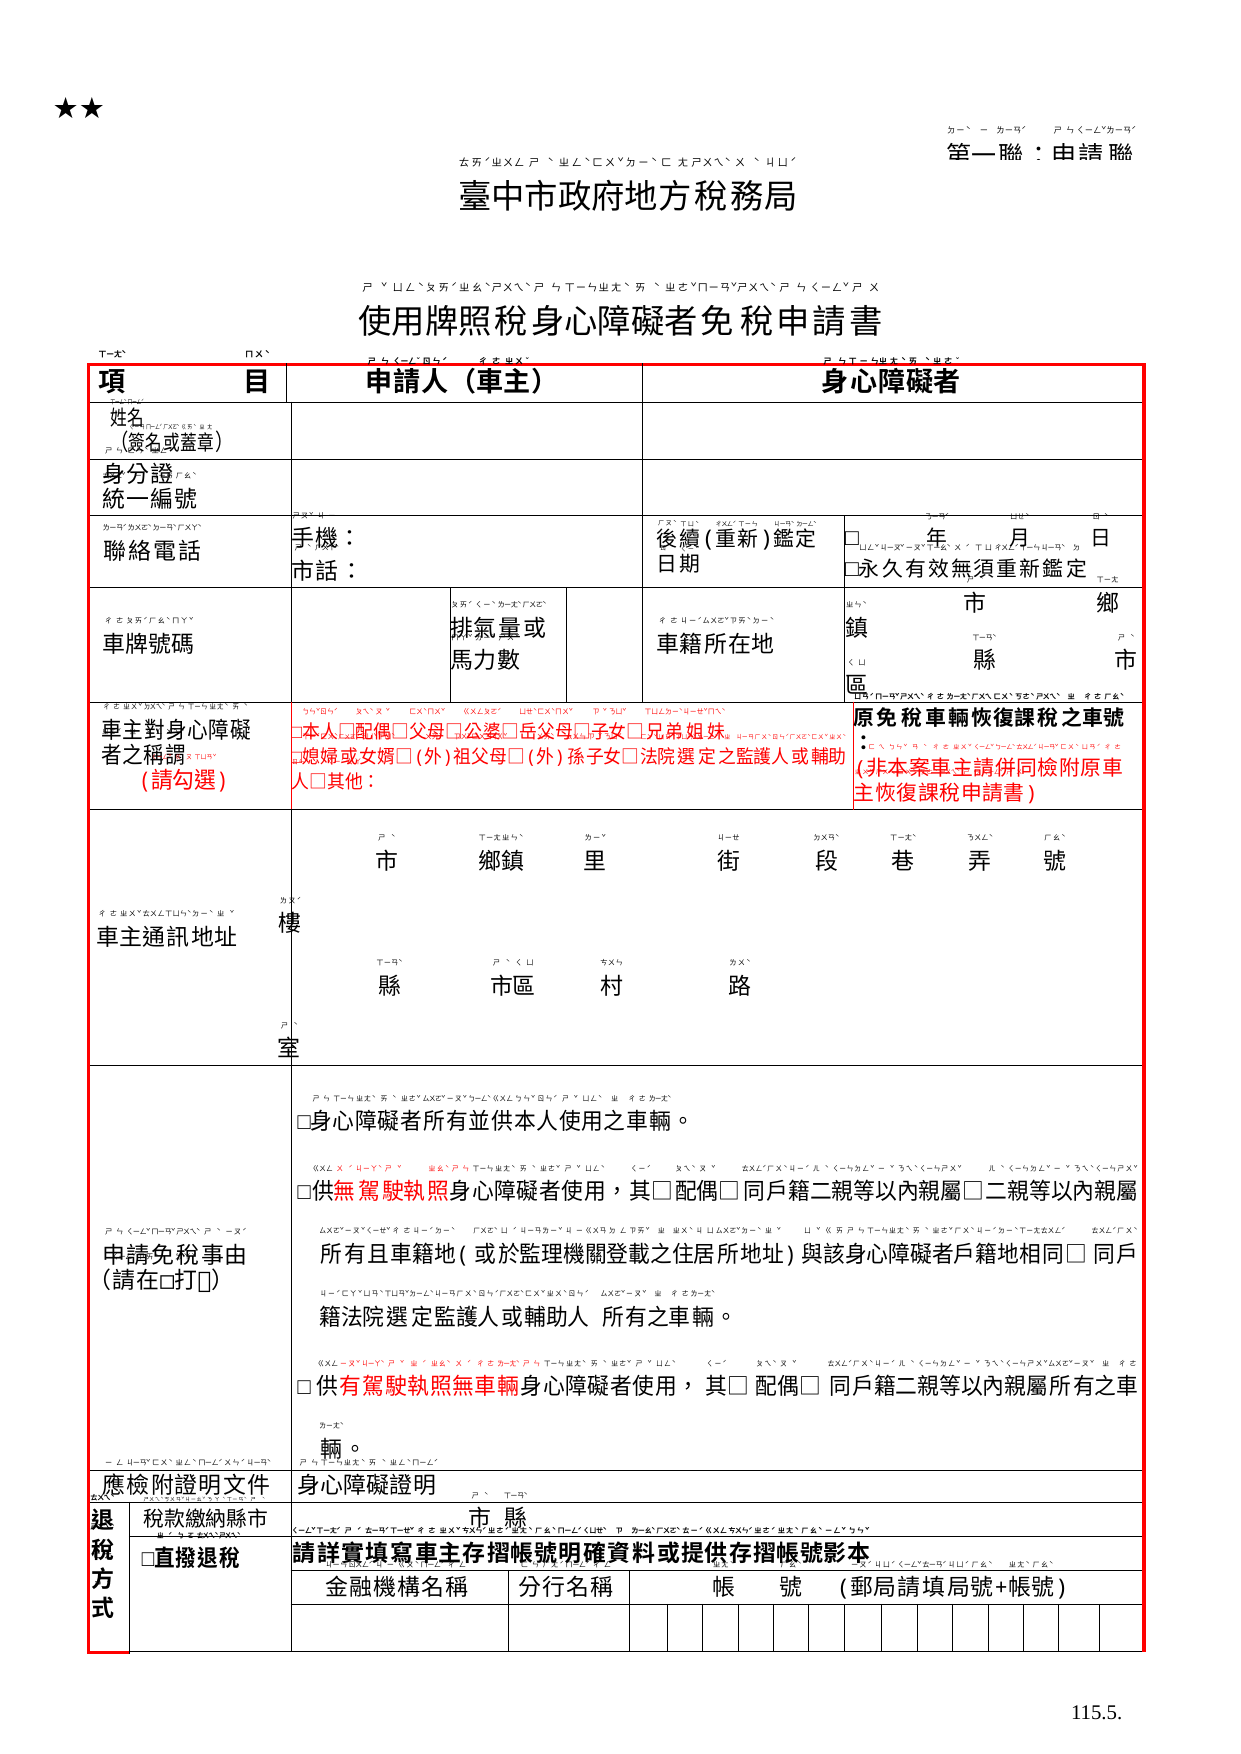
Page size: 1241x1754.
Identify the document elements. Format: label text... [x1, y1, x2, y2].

table_cell [1100, 1605, 1142, 1651]
table_cell 應ㄧㄥ檢ㄐㄧㄢˇ附ㄈㄨˋ證ㄓㄥˋ明ㄇㄧㄥˊ文ㄨㄣˊ件ㄐㄧㄢˋ [90, 1471, 291, 1502]
table_cell [292, 403, 642, 458]
table_cell 原ㄩㄢˊ免ㄇㄧㄢˇ稅ㄕㄨㄟˋ車ㄔㄜ輛ㄌㄧㄤˋ恢ㄏㄨㄟ復ㄈㄨˋ課ㄎㄜˋ稅ㄕㄨㄟˋ之ㄓ車ㄔㄜ號ㄏㄠˋ： (非ㄈㄟ本ㄅㄣˇ案ㄢˋ車ㄔㄜ主ㄓㄨˇ請ㄑㄧㄥˇ併ㄅㄧㄥˋ同ㄊㄨㄥˊ檢ㄐㄧㄢˇ附ㄈㄨˋ原ㄩㄢˊ車ㄔㄜ主ㄓㄨˇ恢ㄏㄨㄟ復ㄈㄨˋ課ㄎㄜˋ稅ㄕㄨㄟˋ申ㄕㄣ請ㄑㄧㄥˇ書ㄕㄨ) [854, 703, 1142, 808]
table_cell 市ㄕˋ 縣ㄒㄧㄢˋ [292, 1503, 1142, 1536]
table_cell [809, 1605, 844, 1651]
text 第ㄉㄧˋ一ㄧ聯ㄌㄧㄢˊ：申ㄕㄣ請ㄑㄧㄥˇ聯ㄌㄧㄢˊ [946, 123, 1173, 160]
text 臺ㄊㄞˊ中ㄓㄨㄥ市ㄕˋ政ㄓㄥˋ府ㄈㄨˇ地ㄉㄧˋ方ㄈㄤ稅ㄕㄨㄟˋ務ㄨˋ局ㄐㄩˊ [37, 80, 138, 144]
table_cell [1024, 1605, 1058, 1651]
table_cell [739, 1605, 773, 1651]
table_cell □身ㄕㄣ心ㄒㄧㄣ障ㄓㄤˋ礙ㄞˋ者ㄓㄜˇ所ㄙㄨㄛˇ有ㄧㄡˇ並ㄅㄧㄥˋ供ㄍㄨㄥ本ㄅㄣˇ人ㄖㄣˊ使ㄕˇ用ㄩㄥˋ之ㄓ車ㄔㄜ輛ㄌㄧㄤˋ。 □供ㄍㄨㄥ無ㄨˊ駕ㄐㄧㄚˋ駛ㄕˇ執照ㄓㄠˋ身ㄕㄣ心ㄒㄧㄣ障ㄓㄤˋ礙ㄞˋ者ㄓㄜˇ使ㄕˇ用ㄩㄥˋ，其ㄑㄧˊ□配ㄆㄟˋ偶ㄡˇ□同ㄊㄨㄥˊ戶ㄏㄨˋ籍ㄐㄧˊ二ㄦˋ親ㄑㄧㄣ等ㄉㄥˇ以ㄧˇ內ㄋㄟˋ親ㄑㄧㄣ屬ㄕㄨˇ□二ㄦˋ親ㄑㄧㄣ等ㄉㄥˇ以ㄧˇ內ㄋㄟˋ親ㄑㄧㄣ屬ㄕㄨˇ所ㄙㄨㄛˇ有ㄧㄡˇ且ㄑㄧㄝˇ車ㄔㄜ籍ㄐㄧˊ地ㄉㄧˋ(或ㄏㄨㄛˋ於ㄩˊ監ㄐㄧㄢ理ㄌㄧˇ機ㄐㄧ關ㄍㄨㄢ登ㄉㄥ載ㄗㄞˇ之ㄓ住ㄓㄨˋ居ㄐㄩ所ㄙㄨㄛˇ地ㄉㄧˋ址ㄓˇ)與ㄩˇ該ㄍㄞ身ㄕㄣ心ㄒㄧㄣ障ㄓㄤˋ礙ㄞˋ者ㄓㄜˇ戶ㄏㄨˋ籍ㄐㄧˊ地ㄉㄧˋ相ㄒㄧㄤ同ㄊㄨㄥˊ□同ㄊㄨㄥˊ戶ㄏㄨˋ籍ㄐㄧˊ法ㄈㄚˇ院ㄩㄢˋ選ㄒㄩㄢˇ定ㄉㄧㄥˋ監ㄐㄧㄢ護ㄏㄨˋ人ㄖㄣˊ或ㄏㄨㄛˋ輔ㄈㄨˇ助ㄓㄨˋ人ㄖㄣˊ 所ㄙㄨㄛˇ有ㄧㄡˇ之ㄓ車ㄔㄜ輛ㄌㄧㄤˋ。 □供ㄍㄨㄥ有ㄧㄡˇ駕ㄐㄧㄚˋ駛ㄕˇ執ㄓˊ照ㄓㄠˋ無ㄨˊ車ㄔㄜ輛ㄌㄧㄤˋ身ㄕㄣ心ㄒㄧㄣ障ㄓㄤˋ礙ㄞˋ者ㄓㄜˇ使ㄕˇ用ㄩㄥˋ，其ㄑㄧˊ□配ㄆㄟˋ偶ㄡˇ□同ㄊㄨㄥˊ戶ㄏㄨˋ籍ㄐㄧˊ二ㄦˋ親ㄑㄧㄣ等ㄉㄥˇ以ㄧˇ內ㄋㄟˋ親ㄑㄧㄣ屬ㄕㄨˇ所ㄙㄨㄛˇ有ㄧㄡˇ之ㄓ車ㄔㄜ輛ㄌㄧㄤˋ。 [292, 1066, 1142, 1470]
table_cell □ 年ㄋㄧㄢˊ 月ㄩㄝˋ 日ㄖˋ □永ㄩㄥˇ久ㄐㄧㄡˇ有ㄧㄡˇ效ㄒㄧㄠˋ無ㄨˊ須ㄒㄩ重ㄔㄨㄥˊ新ㄒㄧㄣ鑑ㄐㄧㄢˋ定ㄉ [845, 516, 1142, 587]
table_cell 姓ㄒㄧㄥˋ名ㄇㄧㄥˊ （簽ㄑㄧㄢ名ㄇㄧㄥˊ或ㄏㄨㄛˋ蓋ㄍㄞˋ章ㄓㄤ） [90, 403, 291, 458]
table_cell 帳ㄓㄤˋ 號ㄏㄠˋ (郵ㄧㄡˊ局ㄐㄩˊ請ㄑㄧㄥˇ填ㄊㄧㄢˊ局ㄐㄩˊ號ㄏㄠˋ+帳ㄓㄤˋ號ㄏㄠˋ) [630, 1571, 1142, 1604]
table_cell 市ㄕˋ 鄉ㄒㄧㄤ鎮ㄓㄣˋ 縣ㄒㄧㄢˋ 市ㄕˋ區ㄑㄩ [845, 588, 1142, 702]
table_cell [292, 588, 450, 702]
table_cell [509, 1605, 629, 1651]
table_cell 請ㄑㄧㄥˇ詳ㄒㄧㄤˊ實ㄕˊ填ㄊㄧㄢˊ寫ㄒㄧㄝˇ車ㄔㄜ主ㄓㄨˇ存ㄘㄨㄣˊ摺ㄓㄜˊ帳ㄓㄤˋ號ㄏㄠˋ明ㄇㄧㄥˊ確ㄑㄩㄝˋ資ㄗ料ㄌㄧㄠˋ或ㄏㄨㄛˋ提ㄊㄧˊ供ㄍㄨㄥ存ㄘㄨㄣˊ摺ㄓㄜˊ帳ㄓㄤˋ號ㄏㄠˋ影ㄧㄥˇ本ㄅㄣˇ [292, 1537, 1142, 1570]
table_cell 身ㄕㄣ心ㄒㄧㄣ障ㄓㄤˋ礙ㄞˋ證ㄓㄥˋ明ㄇㄧㄥˊ [292, 1471, 1142, 1502]
table_cell 金ㄐㄧㄣ融ㄖㄨㄥˊ機ㄐㄧ構ㄍㄡˋ名ㄇㄧㄥˊ稱ㄔㄥ [292, 1571, 508, 1604]
table_cell 退ㄊㄨㄟˋ稅ㄕㄨㄟˋ 方ㄈㄤ式ㄕˋ [90, 1503, 129, 1651]
table_cell [953, 1605, 988, 1651]
table_cell 車ㄔㄜ主ㄓㄨˇ通ㄊㄨㄥ訊ㄒㄩㄣˋ地ㄉㄧˋ址ㄓˇ [90, 810, 291, 1065]
table_header 身ㄕㄣ心ㄒㄧㄣ障ㄓㄤˋ礙ㄞˋ者ㄓㄜˇ [643, 366, 1142, 402]
table_cell 申ㄕㄣ請ㄑㄧㄥˇ免ㄇㄧㄢˇ稅ㄕㄨㄟˋ事ㄕˋ由ㄧㄡˊ （請ㄑㄧㄥˇ在ㄗㄞˋ□打ㄉㄚˇ） [90, 1066, 291, 1470]
table_cell [630, 1605, 667, 1651]
text 使ㄕˇ用ㄩㄥˋ牌ㄆㄞˊ照ㄓㄠˋ稅ㄕㄨㄟˋ身ㄕㄣ心ㄒㄧㄣ障ㄓㄤˋ礙ㄞˋ者ㄓㄜˇ免ㄇㄧㄢˇ稅ㄕㄨㄟˋ申ㄕㄣ請ㄑㄧㄥˇ書ㄕㄨ [89, 238, 1152, 363]
table_cell [918, 1605, 952, 1651]
table_cell 聯ㄌㄧㄢˊ絡ㄌㄨㄛˋ電ㄉㄧㄢˋ話ㄏㄨㄚˋ [90, 516, 291, 587]
table_cell 市ㄕˋ 鄉ㄒㄧㄤ鎮ㄓㄣˋ 里ㄌㄧˇ 街ㄐㄧㄝ 段ㄉㄨㄢˋ 巷ㄒㄧㄤˋ 弄ㄋㄨㄥˋ 號ㄏㄠˋ 樓ㄌㄡˊ 縣ㄒㄧㄢˋ 市ㄕˋ區ㄑㄩ 村ㄘㄨㄣ 路ㄌㄨˋ 室ㄕˋ [292, 810, 1142, 1065]
table_cell [292, 460, 642, 515]
table_cell □本ㄅㄣˇ人ㄖㄣˊ□配ㄆㄟˋ偶ㄡˇ□父ㄈㄨˋ母ㄇㄨˇ□公ㄍㄨㄥ婆ㄆㄛˊ□岳ㄩㄝˋ父ㄈㄨˋ母ㄇㄨˇ□子ㄗˇ女ㄋㄩˇ□兄ㄒㄩㄥ弟ㄉㄧˋ姐ㄐㄧㄝˇ妹ㄇㄟˋ □媳ㄒㄧˊ婦ㄈㄨˋ或ㄏㄨㄛˋ女ㄋㄩˇ婿ㄒㄩˋ□(外ㄨㄞˋ)祖ㄗㄨˇ父ㄈㄨˋ母ㄇㄨˇ□(外ㄨㄞˋ)孫ㄙㄨㄣ子ㄗˇ女ㄋㄩˇ□法ㄈㄚˇ院ㄩㄢˋ選ㄒㄩㄢˇ定ㄉㄧㄥˋ之ㄓ監ㄐㄧㄢ護ㄏㄨˋ人ㄖㄣˊ或ㄏㄨㄛˋ輔ㄈㄨˇ助ㄓㄨˋ人ㄖㄣˊ□其ㄑㄧˊ他ㄊㄚ： [292, 703, 853, 808]
table_cell [292, 1605, 508, 1651]
table_cell 車ㄔㄜ主ㄓㄨˇ對ㄉㄨㄟˋ身ㄕㄣ心ㄒㄧㄣ障ㄓㄤˋ礙ㄞˋ 者ㄓㄜˇ之ㄓ稱ㄔㄥ謂ㄨㄟˋ (請ㄑㄧㄥˇ勾ㄍㄡ選ㄒㄩㄢˇ) [90, 703, 291, 808]
table_cell [989, 1605, 1023, 1651]
table_cell [643, 403, 1142, 458]
table_cell 車ㄔㄜ籍ㄐㄧˊ所ㄙㄨㄛˇ在ㄗㄞˋ地ㄉㄧˋ [643, 588, 844, 702]
table_cell 分ㄈㄣ行ㄏㄤˊ名ㄇㄧㄥˊ稱ㄔㄥ [509, 1571, 629, 1604]
table_header 項ㄒㄧㄤˋ 目ㄇㄨˋ [90, 366, 286, 402]
table_cell [643, 460, 1142, 515]
text 臺ㄊㄞˊ中ㄓㄨㄥ市ㄕˋ政ㄓㄥˋ府ㄈㄨˇ地ㄉㄧˋ方ㄈㄤ稅ㄕㄨㄟˋ務ㄨˋ局ㄐㄩˊ [931, 116, 1188, 167]
table_cell 稅ㄕㄨㄟˋ款ㄎㄨㄢˇ繳ㄐㄧㄠˇ納ㄋㄚˋ縣ㄒㄧㄢˋ市ㄕˋ [130, 1503, 291, 1536]
table_cell 手ㄕㄡˇ機ㄐㄧ： 市ㄕˋ話ㄏㄨㄚˋ： [292, 516, 642, 587]
table_cell □直ㄓˊ撥ㄅㄛ退ㄊㄨㄟˋ稅ㄕㄨㄟˋ [130, 1537, 291, 1651]
table_cell 排ㄆㄞˊ氣ㄑㄧˋ量ㄌㄧㄤˋ或ㄏㄨㄛˋ 馬ㄇㄚˇ力ㄌㄧˋ數ㄕㄨˇ [451, 588, 566, 702]
table_cell [668, 1605, 702, 1651]
table_cell [882, 1605, 917, 1651]
table_cell [1059, 1605, 1099, 1651]
table_cell [567, 588, 642, 702]
table_cell 後ㄏㄡˋ續ㄒㄩˋ(重ㄔㄨㄥˊ新ㄒㄧㄣ)鑑ㄐㄧㄢˋ定ㄉㄧㄥˋ 日ㄖˋ期ㄑㄧˊ [643, 516, 844, 587]
table_cell [774, 1605, 808, 1651]
table_cell [845, 1605, 881, 1651]
text ★★ [52, 87, 123, 127]
table_header 申ㄕㄣ請ㄑㄧㄥˇ人ㄖㄣˊ（車ㄔㄜ主ㄓㄨˇ） [287, 366, 642, 402]
table_cell [703, 1605, 738, 1651]
table_cell 身ㄕㄣ分ㄈㄣˋ證ㄓㄥˋ 統ㄊㄨㄥˇ一ㄧ編ㄅㄧㄢ號ㄏㄠˋ [90, 460, 291, 515]
table_cell 車ㄔㄜ牌ㄆㄞˊ號ㄏㄠˋ碼ㄇㄚˇ [90, 588, 291, 702]
text 臺ㄊㄞˊ中ㄓㄨㄥ市ㄕˋ政ㄓㄥˋ府ㄈㄨˇ地ㄉㄧˋ方ㄈㄤ稅ㄕㄨㄟˋ務ㄨˋ局ㄐㄩˊ [89, 113, 1152, 238]
